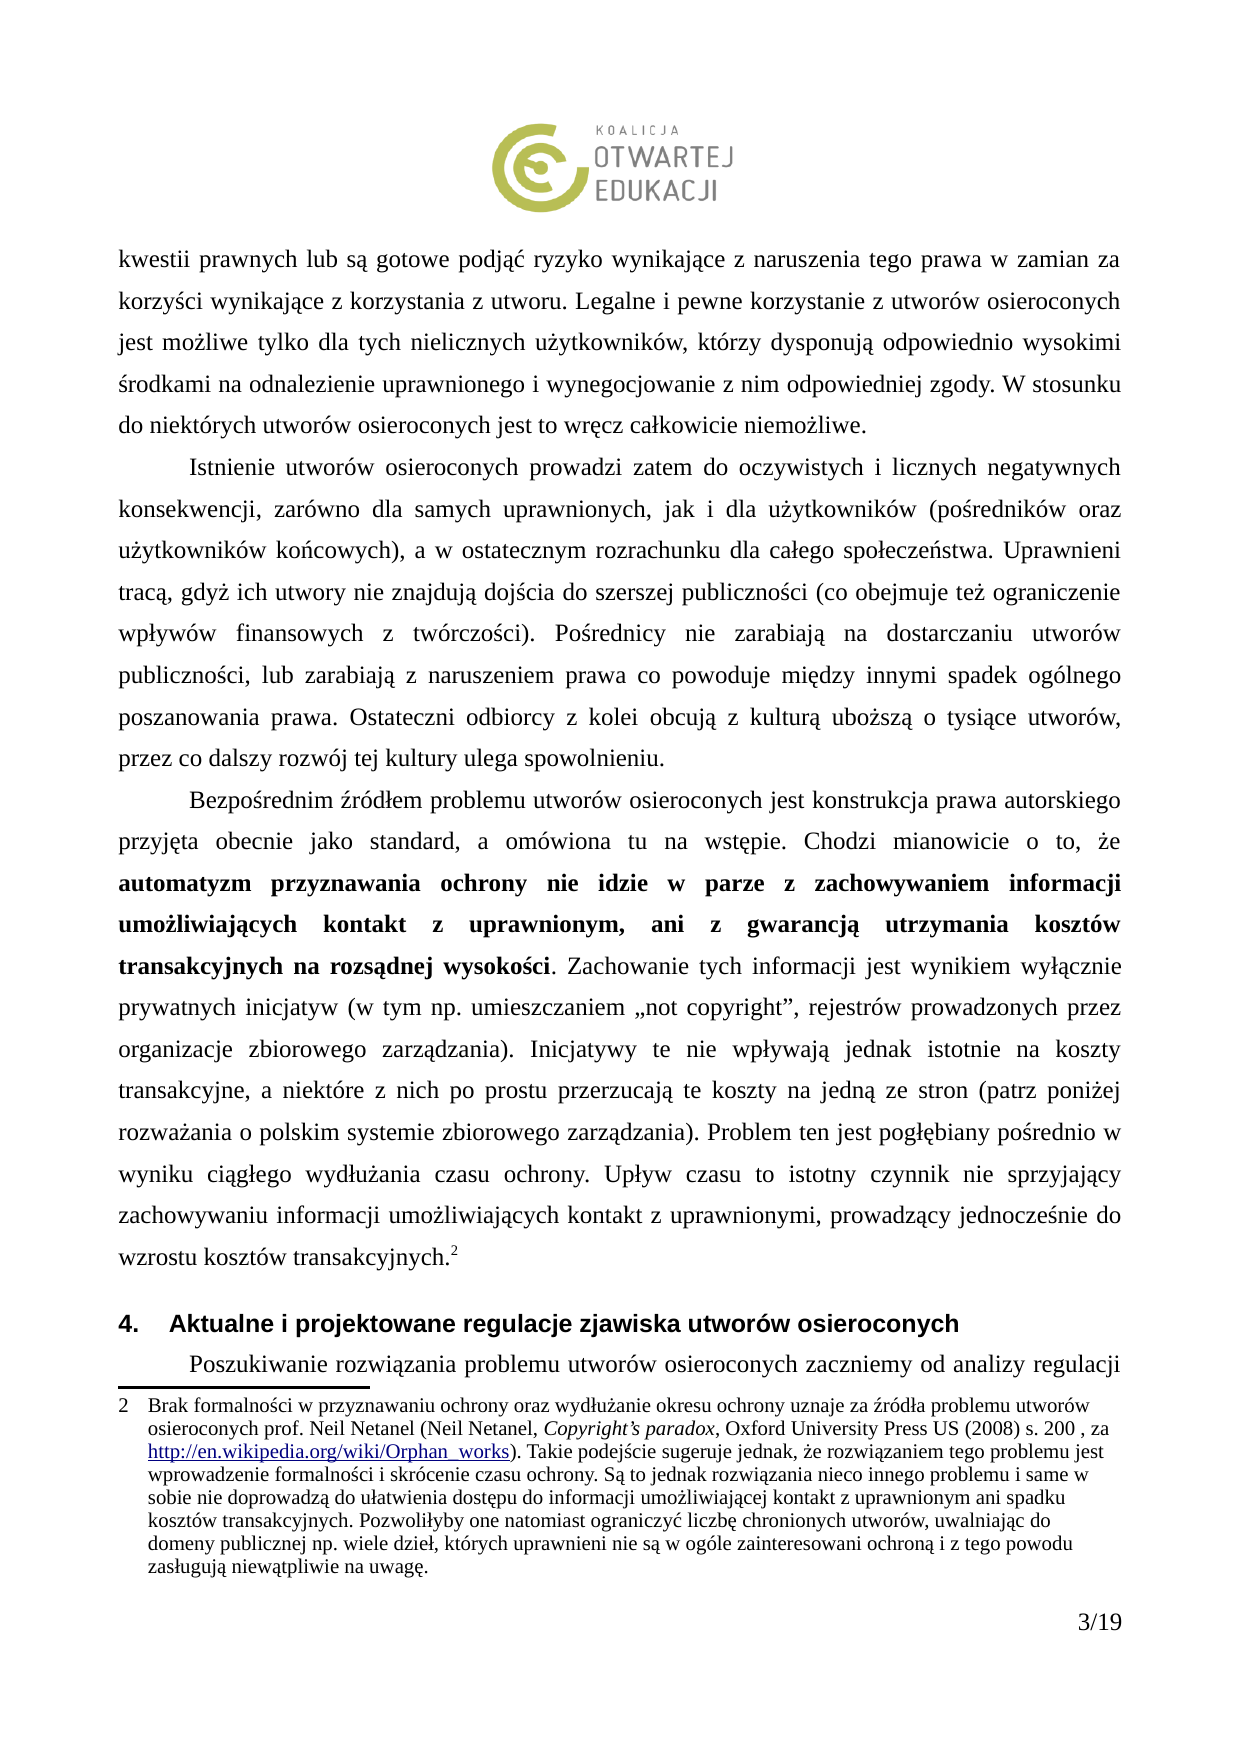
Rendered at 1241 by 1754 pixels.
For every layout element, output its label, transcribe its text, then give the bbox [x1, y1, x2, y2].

subtitle Aktualne i projektowane regulacje zjawiska utworów osieroconych [118, 1309, 1122, 1337]
text Bezpośrednim źródłem problemu utworów osieroconych jest konstrukcja prawa autorskiego przyjęta obecnie jako standard, a omówiona tu na wstępie. Chodzi mianowicie o to, że automatyzm przyznawania ochrony nie idzie w parze z zachowywaniem informacji umożliwiających kontakt z uprawnionym, ani z gwarancją utrzymania kosztów transakcyjnych na rozsądnej wysokości. Zachowanie tych informacji jest wynikiem wyłącznie prywatnych inicjatyw (w tym np. umieszczaniem „not copyright”, rejestrów prowadzonych przez organizacje zbiorowego zarządzania). Inicjatywy te nie wpływają jednak istotnie na koszty transakcyjne, a niektóre z nich po prostu przerzucają te koszty na jedną ze stron (patrz poniżej rozważania o polskim systemie zbiorowego zarządzania). Problem ten jest pogłębiany pośrednio w wyniku ciągłego wydłużania czasu ochrony. Upływ czasu to istotny czynnik nie sprzyjający zachowywaniu informacji umożliwiających kontakt z uprawnionymi, prowadzący jednocześnie do wzrostu kosztów transakcyjnych. [118, 786, 1122, 1271]
text Brak formalności w przyznawaniu ochrony oraz wydłużanie okresu ochrony uznaje za źródła problemu utworów osieroconych prof. Neil Netanel (Neil Netanel, Copyright’s paradox, Oxford University Press US (2008) s. 200 , za http://en.wikipedia.org/wiki/Orphan_works). Takie podejście sugeruje jednak, że rozwiązaniem tego problemu jest wprowadzenie formalności i skrócenie czasu ochrony. Są to jednak rozwiązania nieco innego problemu i same w sobie nie doprowadzą do ułatwienia dostępu do informacji umożliwiającej kontakt z uprawnionym ani spadku kosztów transakcyjnych. Pozwoliłyby one natomiast ograniczyć liczbę chronionych utworów, uwalniając do domeny publicznej np. wiele dzieł, których uprawnieni nie są w ogóle zainteresowani ochroną i z tego powodu zasługują niewątpliwie na uwagę. [118, 1393, 1122, 1578]
text Istnienie utworów osieroconych prowadzi zatem do oczywistych i licznych negatywnych konsekwencji, zarówno dla samych uprawnionych, jak i dla użytkowników (pośredników oraz użytkowników końcowych), a w ostatecznym rozrachunku dla całego społeczeństwa. Uprawnieni tracą, gdyż ich utwory nie znajdują dojścia do szerszej publiczności (co obejmuje też ograniczenie wpływów finansowych z twórczości). Pośrednicy nie zarabiają na dostarczaniu utworów publiczności, lub zarabiają z naruszeniem prawa co powoduje między innymi spadek ogólnego poszanowania prawa. Ostateczni odbiorcy z kolei obcują z kulturą uboższą o tysiące utworów, przez co dalszy rozwój tej kultury ulega spowolnieniu. [118, 453, 1122, 772]
text Poszukiwanie rozwiązania problemu utworów osieroconych zaczniemy od analizy regulacji [118, 1350, 1122, 1378]
text kwestii prawnych lub są gotowe podjąć ryzyko wynikające z naruszenia tego prawa w zamian za korzyści wynikające z korzystania z utworu. Legalne i pewne korzystanie z utworów osieroconych jest możliwe tylko dla tych nielicznych użytkowników, którzy dysponują odpowiednio wysokimi środkami na odnalezienie uprawnionego i wynegocjowanie z nim odpowiedniej zgody. W stosunku do niektórych utworów osieroconych jest to wręcz całkowicie niemożliwe. [118, 245, 1122, 439]
picture [491, 122, 735, 213]
